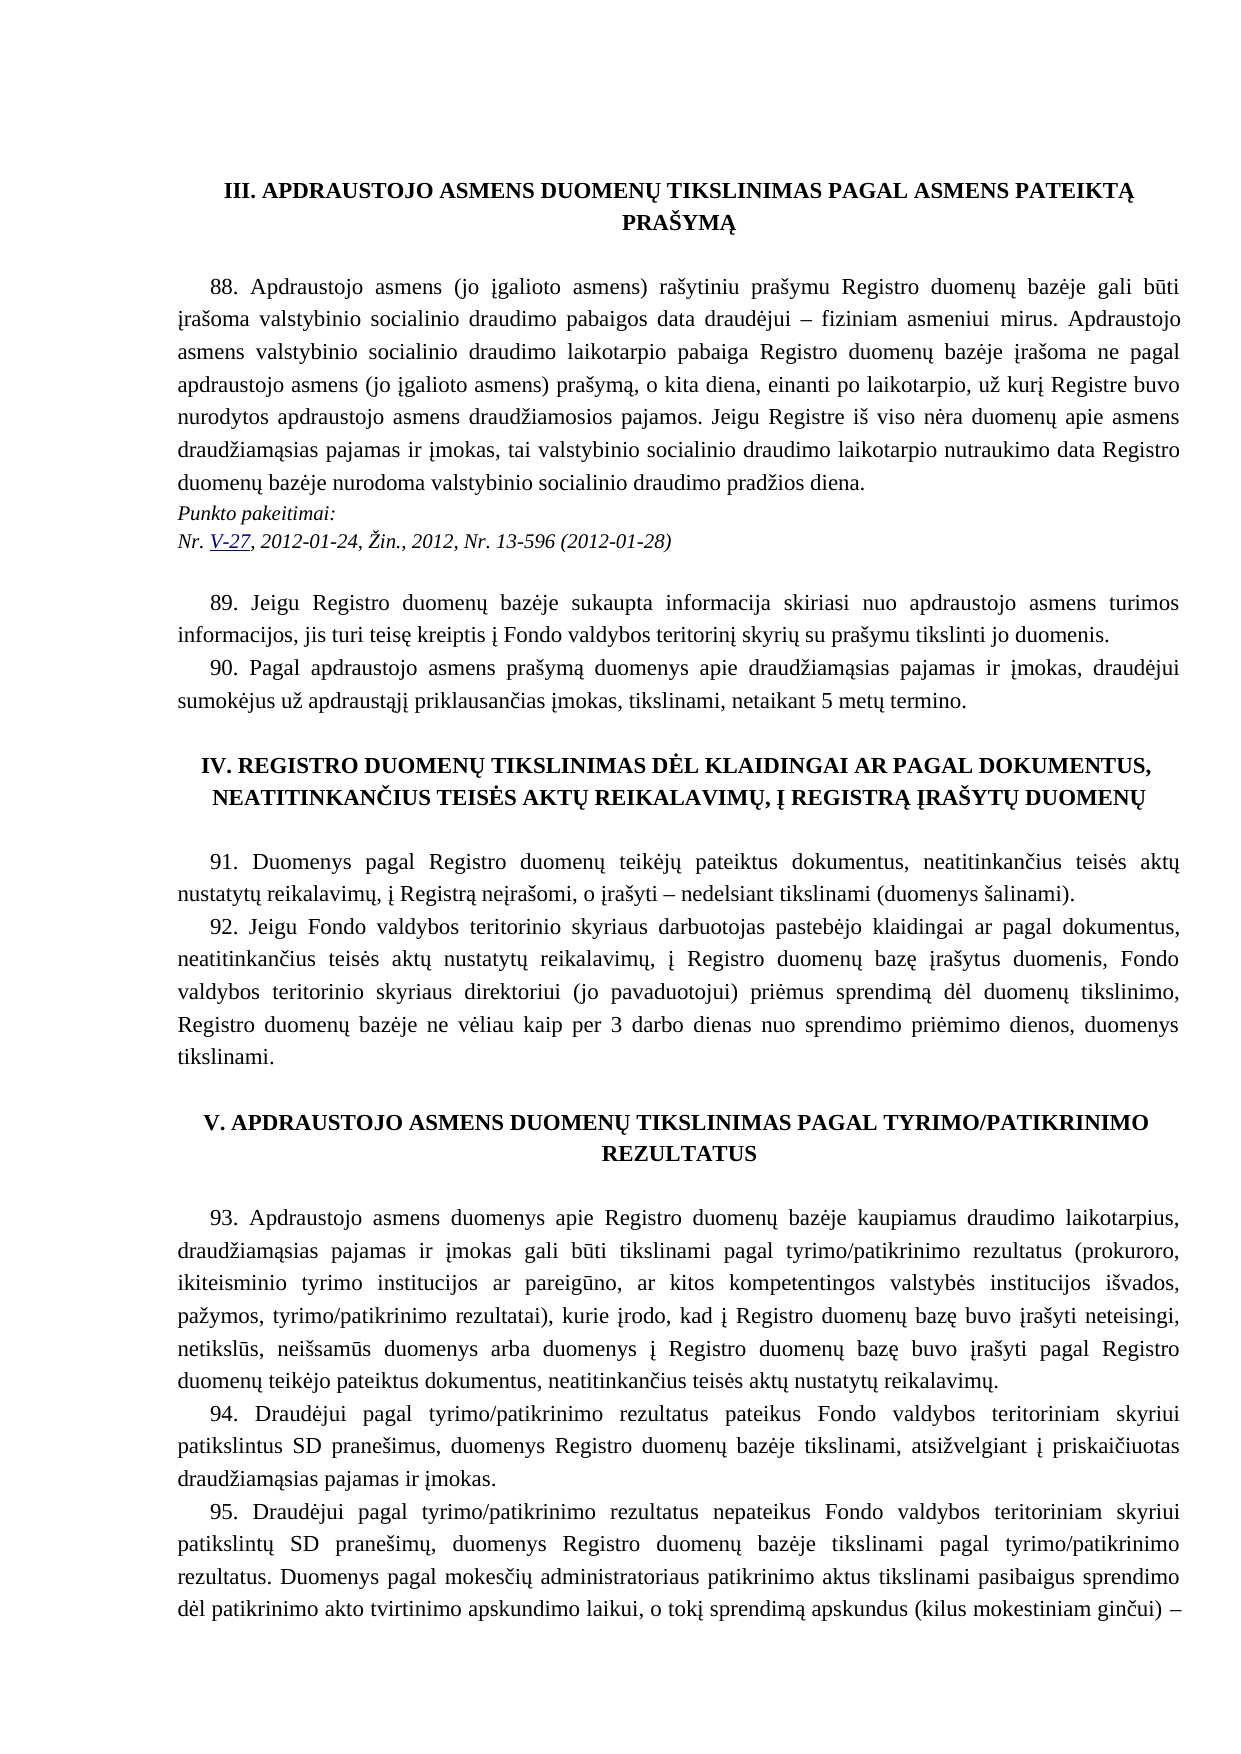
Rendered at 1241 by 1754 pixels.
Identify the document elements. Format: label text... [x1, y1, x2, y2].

text V. Apdraustojo asmens duomenų tikslinimas pagal tyrimo/patikrinimo [177, 1108, 1181, 1135]
text 90. Pagal apdraustojo asmens prašymą duomenys apie draudžiamąsias pajamas ir įmokas, draudėjui sumokėjus už apdraustąjį priklausančias įmokas, tikslinami, netaikant 5 metų termino. [177, 654, 1181, 713]
text rezultatus [177, 1140, 1181, 1166]
text Punkto pakeitimai: [177, 501, 1181, 525]
text 92. Jeigu Fondo valdybos teritorinio skyriaus darbuotojas pastebėjo klaidingai ar pagal dokumentus, neatitinkančius teisės aktų nustatytų reikalavimų, į Registro duomenų bazę įrašytus duomenis, Fondo valdybos teritorinio skyriaus direktoriui (jo pavaduotojui) priėmus sprendimą dėl duomenų tikslinimo, Registro duomenų bazėje ne vėliau kaip per 3 darbo dienas nuo sprendimo priėmimo dienos, duomenys tikslinami. [177, 913, 1181, 1070]
text IV. Registro duomenų tikslinimas dėl klaidingai ar pagal dokumentus, neatitinkančius teisės aktų reikalavimų, į Registrą įrašytų duomenų [177, 752, 1181, 810]
text 93. Apdraustojo asmens duomenys apie Registro duomenų bazėje kaupiamus draudimo laikotarpius, draudžiamąsias pajamas ir įmokas gali būti tikslinami pagal tyrimo/patikrinimo rezultatus (prokuroro, ikiteisminio tyrimo institucijos ar pareigūno, ar kitos kompetentingos valstybės institucijos išvados, pažymos, tyrimo/patikrinimo rezultatai), kurie įrodo, kad į Registro duomenų bazę buvo įrašyti neteisingi, netikslūs, neišsamūs duomenys arba duomenys į Registro duomenų bazę buvo įrašyti pagal Registro duomenų teikėjo pateiktus dokumentus, neatitinkančius teisės aktų nustatytų reikalavimų. [177, 1204, 1181, 1394]
text Nr. V-27, 2012-01-24, Žin., 2012, Nr. 13-596 (2012-01-28) [177, 529, 1181, 553]
text 88. Apdraustojo asmens (jo įgalioto asmens) rašytiniu prašymu Registro duomenų bazėje gali būti įrašoma valstybinio socialinio draudimo pabaigos data draudėjui – fiziniam asmeniui mirus. Apdraustojo asmens valstybinio socialinio draudimo laikotarpio pabaiga Registro duomenų bazėje įrašoma ne pagal apdraustojo asmens (jo įgalioto asmens) prašymą, o kita diena, einanti po laikotarpio, už kurį Registre buvo nurodytos apdraustojo asmens draudžiamosios pajamos. Jeigu Registre iš viso nėra duomenų apie asmens draudžiamąsias pajamas ir įmokas, tai valstybinio socialinio draudimo laikotarpio nutraukimo data Registro duomenų bazėje nurodoma valstybinio socialinio draudimo pradžios diena. [177, 273, 1181, 495]
text 94. Draudėjui pagal tyrimo/patikrinimo rezultatus pateikus Fondo valdybos teritoriniam skyriui patikslintus SD pranešimus, duomenys Registro duomenų bazėje tikslinami, atsižvelgiant į priskaičiuotas draudžiamąsias pajamas ir įmokas. [177, 1400, 1181, 1491]
text III. Apdraustojo asmens duomenų tikslinimas pagal asmens pateiktą prašymą [177, 177, 1181, 235]
text 95. Draudėjui pagal tyrimo/patikrinimo rezultatus nepateikus Fondo valdybos teritoriniam skyriui patikslintų SD pranešimų, duomenys Registro duomenų bazėje tikslinami pagal tyrimo/patikrinimo rezultatus. Duomenys pagal mokesčių administratoriaus patikrinimo aktus tikslinami pasibaigus sprendimo dėl patikrinimo akto tvirtinimo apskundimo laikui, o tokį sprendimą apskundus (kilus mokestiniam ginčui) – [177, 1498, 1181, 1622]
text 89. Jeigu Registro duomenų bazėje sukaupta informacija skiriasi nuo apdraustojo asmens turimos informacijos, jis turi teisę kreiptis į Fondo valdybos teritorinį skyrių su prašymu tikslinti jo duomenis. [177, 589, 1181, 648]
text 91. Duomenys pagal Registro duomenų teikėjų pateiktus dokumentus, neatitinkančius teisės aktų nustatytų reikalavimų, į Registrą neįrašomi, o įrašyti – nedelsiant tikslinami (duomenys šalinami). [177, 848, 1181, 907]
